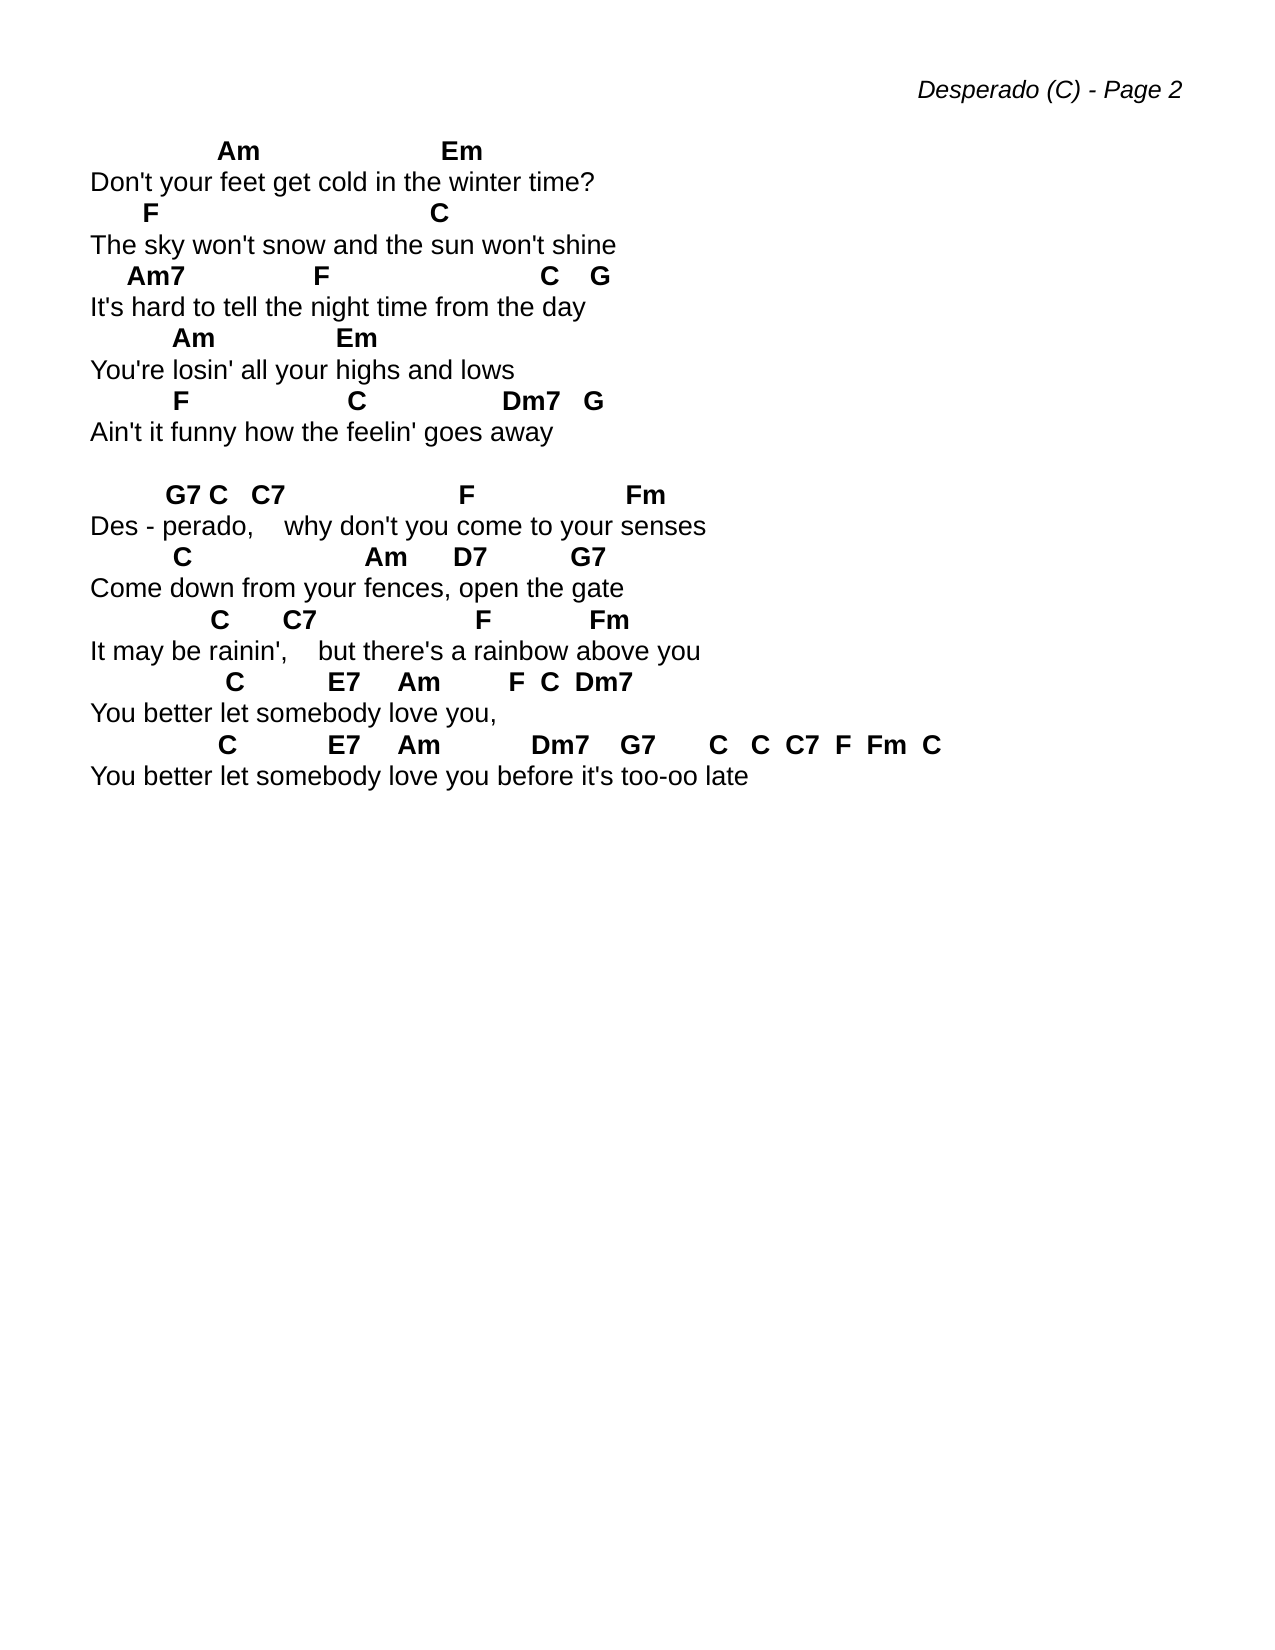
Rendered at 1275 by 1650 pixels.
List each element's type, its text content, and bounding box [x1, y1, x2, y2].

text The sky won't snow and the sun won't shine [90, 229, 1185, 260]
text C E7 Am Dm7 G7 C C C7 F Fm C [90, 729, 1185, 760]
text You're losin' all your highs and lows [90, 354, 1185, 385]
text C E7 Am F C Dm7 [90, 666, 1185, 697]
text Am Em [90, 135, 1185, 166]
text Ain't it funny how the feelin' goes away [90, 416, 1185, 447]
text Come down from your fences, open the gate [90, 572, 1185, 604]
text You better let somebody love you, [90, 697, 1185, 729]
text F C [90, 197, 1185, 229]
text You better let somebody love you before it's too-oo late [90, 760, 1185, 791]
text Desperado (C) - Page 2 [90, 75, 1185, 104]
text F C Dm7 G [90, 385, 1185, 416]
text C Am D7 G7 [90, 541, 1185, 572]
text Don't your feet get cold in the winter time? [90, 166, 1185, 197]
text C C7 F Fm [90, 604, 1185, 635]
text Des - perado, why don't you come to your senses [90, 510, 1185, 541]
text It may be rainin', but there's a rainbow above you [90, 635, 1185, 666]
text Am Em [90, 322, 1185, 354]
text Am7 F C G [90, 260, 1185, 291]
text G7 C C7 F Fm [90, 479, 1185, 510]
text It's hard to tell the night time from the day [90, 291, 1185, 322]
